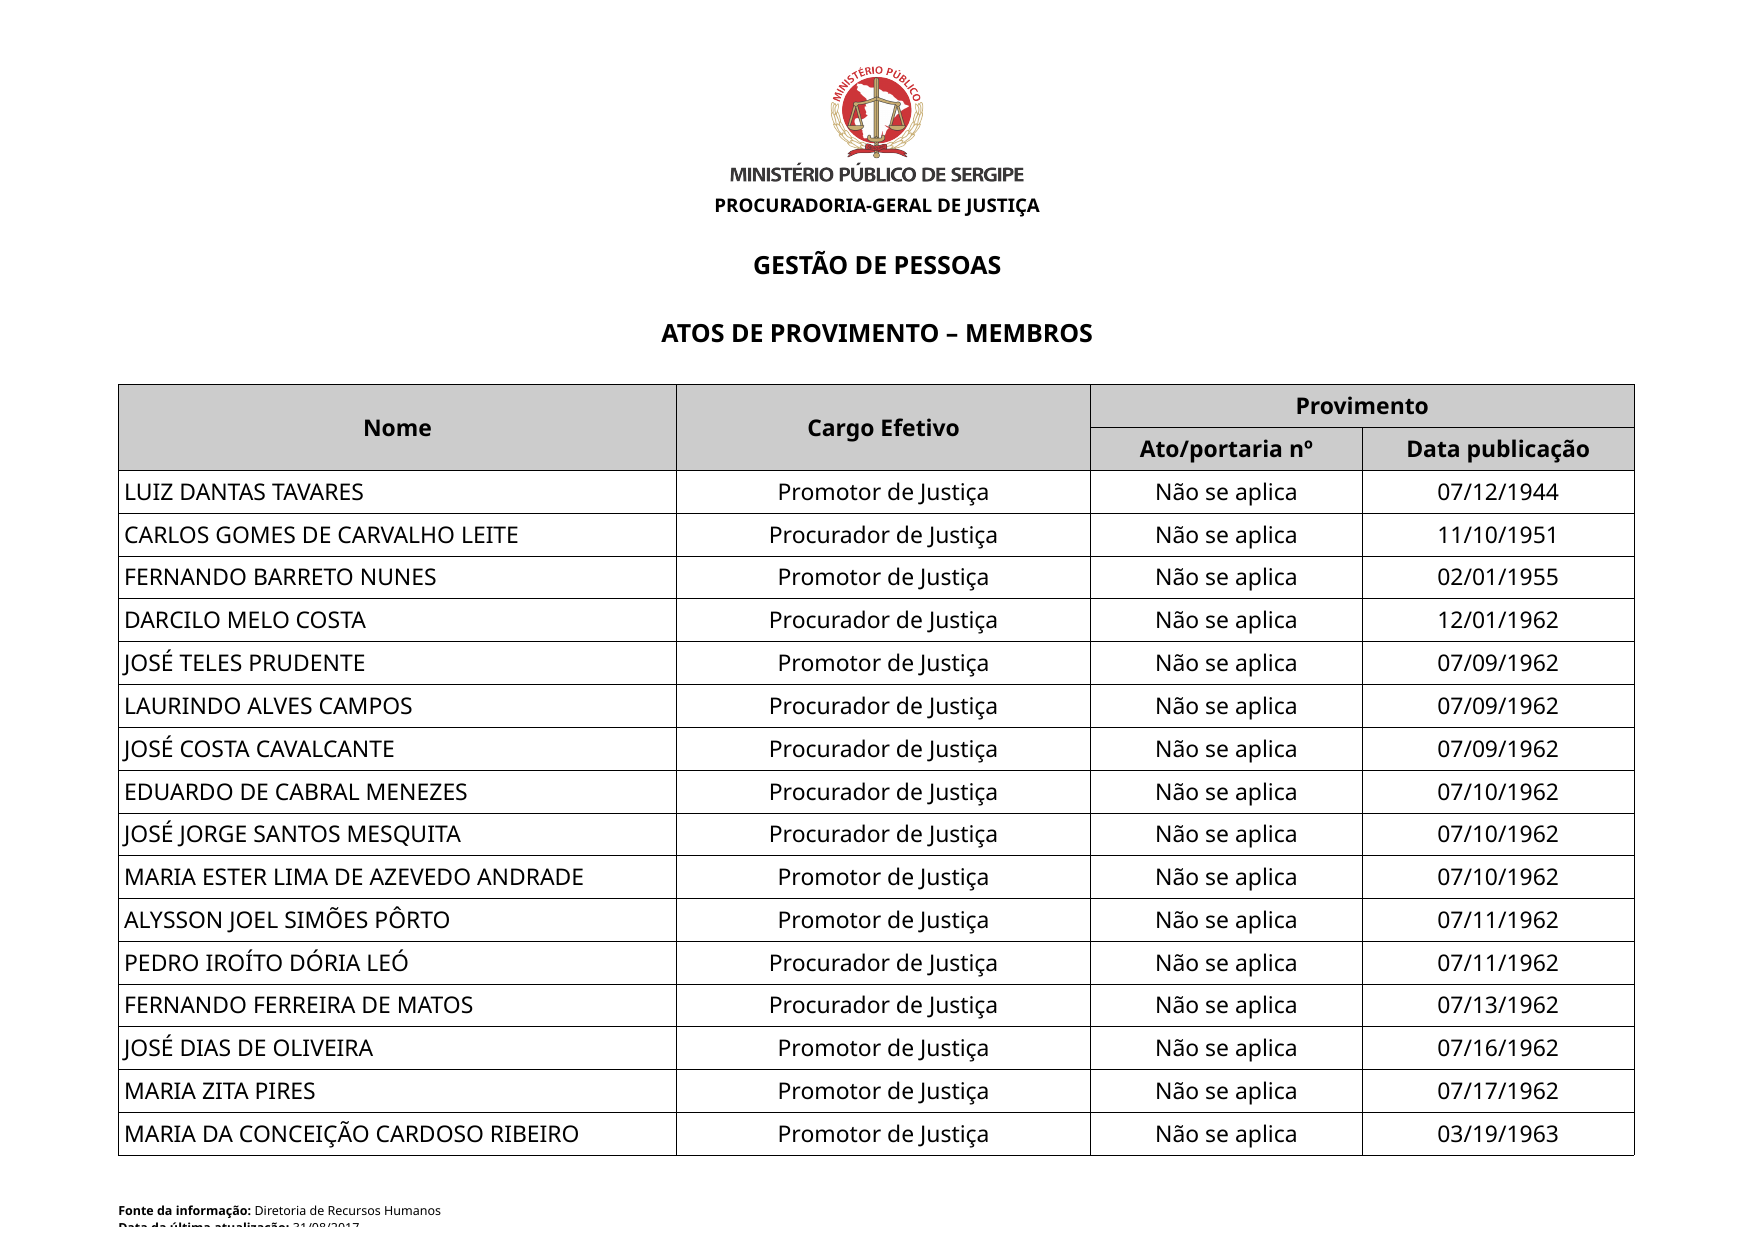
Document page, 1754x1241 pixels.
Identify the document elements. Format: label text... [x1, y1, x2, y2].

table_cell Não se aplica [1091, 685, 1362, 727]
table_cell Não se aplica [1091, 728, 1362, 769]
text ATOS DE PROVIMENTO – MEMBROS [118, 316, 1636, 350]
table_cell 10/07/1962 [1363, 771, 1634, 812]
table_cell LAURINDO ALVES CAMPOS [119, 685, 676, 727]
table_cell Não se aplica [1091, 557, 1362, 598]
table_cell MARIA DA CONCEIÇÃO CARDOSO RIBEIRO [119, 1113, 676, 1155]
table_cell Não se aplica [1091, 814, 1362, 855]
table_cell 11/07/1962 [1363, 942, 1634, 984]
table_header Cargo Efetivo [677, 385, 1090, 470]
table_cell Não se aplica [1091, 1113, 1362, 1155]
table_cell 12/07/1944 [1363, 471, 1634, 513]
table_cell JOSÉ TELES PRUDENTE [119, 642, 676, 684]
table_cell Não se aplica [1091, 1027, 1362, 1069]
table_cell 13/07/1962 [1363, 985, 1634, 1026]
table_cell Não se aplica [1091, 642, 1362, 684]
table_cell Data publicação [1363, 428, 1634, 470]
table_cell FERNANDO FERREIRA DE MATOS [119, 985, 676, 1026]
table_cell ALYSSON JOEL SIMÕES PÔRTO [119, 899, 676, 941]
table_cell Procurador de Justiça [677, 728, 1090, 769]
table_cell Procurador de Justiça [677, 985, 1090, 1026]
table_cell Ato/portaria nº [1091, 428, 1362, 470]
table_cell Não se aplica [1091, 985, 1362, 1026]
table_cell Procurador de Justiça [677, 771, 1090, 812]
table_cell FERNANDO BARRETO NUNES [119, 557, 676, 598]
table_cell DARCILO MELO COSTA [119, 599, 676, 641]
table_cell 09/07/1962 [1363, 728, 1634, 769]
table_cell JOSÉ JORGE SANTOS MESQUITA [119, 814, 676, 855]
table_cell MARIA ESTER LIMA DE AZEVEDO ANDRADE [119, 856, 676, 898]
table_cell LUIZ DANTAS TAVARES [119, 471, 676, 513]
table_cell MARIA ZITA PIRES [119, 1070, 676, 1112]
table_cell 10/07/1962 [1363, 814, 1634, 855]
table_cell Procurador de Justiça [677, 685, 1090, 727]
table_header Provimento [1091, 385, 1634, 427]
table_cell Não se aplica [1091, 771, 1362, 812]
table_cell 11/07/1962 [1363, 899, 1634, 941]
table_cell CARLOS GOMES DE CARVALHO LEITE [119, 514, 676, 556]
table_cell 17/07/1962 [1363, 1070, 1634, 1112]
table_cell PEDRO IROÍTO DÓRIA LEÓ [119, 942, 676, 984]
table_cell 16/07/1962 [1363, 1027, 1634, 1069]
table_cell 10/07/1962 [1363, 856, 1634, 898]
table_cell Não se aplica [1091, 599, 1362, 641]
table_cell 09/07/1962 [1363, 685, 1634, 727]
table_cell Promotor de Justiça [677, 1113, 1090, 1155]
table_cell 09/07/1962 [1363, 642, 1634, 684]
table_cell JOSÉ DIAS DE OLIVEIRA [119, 1027, 676, 1069]
table_cell Promotor de Justiça [677, 1070, 1090, 1112]
table_cell Procurador de Justiça [677, 814, 1090, 855]
table_cell Procurador de Justiça [677, 599, 1090, 641]
table_cell Promotor de Justiça [677, 899, 1090, 941]
table_cell Não se aplica [1091, 942, 1362, 984]
table_cell Não se aplica [1091, 899, 1362, 941]
table_cell Não se aplica [1091, 514, 1362, 556]
table_header Nome [119, 385, 676, 470]
table_cell EDUARDO DE CABRAL MENEZES [119, 771, 676, 812]
table_cell Não se aplica [1091, 471, 1362, 513]
table_cell JOSÉ COSTA CAVALCANTE [119, 728, 676, 769]
table_cell Promotor de Justiça [677, 471, 1090, 513]
table_cell 01/02/1955 [1363, 557, 1634, 598]
table_cell Promotor de Justiça [677, 642, 1090, 684]
table_cell Não se aplica [1091, 856, 1362, 898]
table_cell Procurador de Justiça [677, 942, 1090, 984]
table_cell Promotor de Justiça [677, 856, 1090, 898]
table_cell Promotor de Justiça [677, 1027, 1090, 1069]
table_cell Promotor de Justiça [677, 557, 1090, 598]
table_cell 10/11/1951 [1363, 514, 1634, 556]
table_cell 01/12/1962 [1363, 599, 1634, 641]
text GESTÃO DE PESSOAS [118, 248, 1636, 282]
picture [730, 66, 1024, 185]
table_cell Procurador de Justiça [677, 514, 1090, 556]
table_cell 19/03/1963 [1363, 1113, 1634, 1155]
table_cell Não se aplica [1091, 1070, 1362, 1112]
